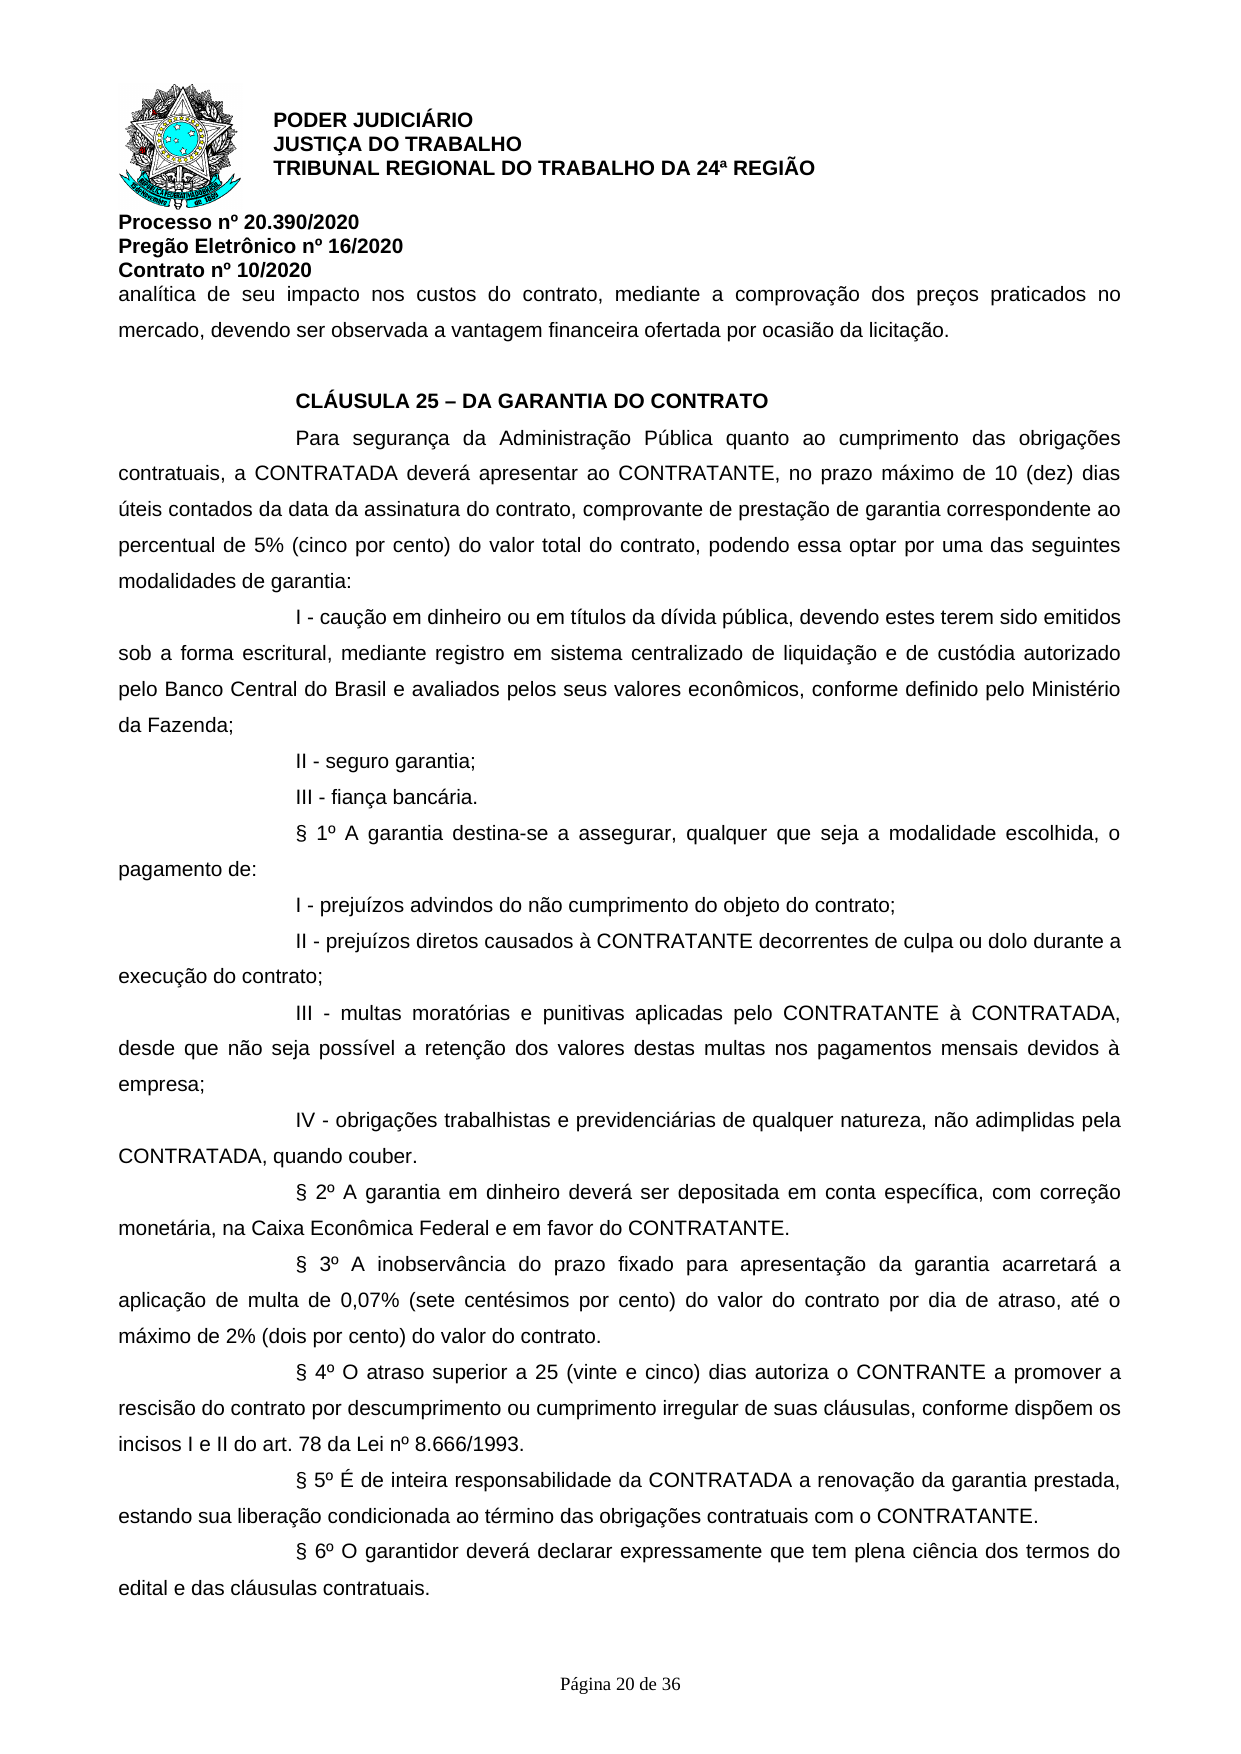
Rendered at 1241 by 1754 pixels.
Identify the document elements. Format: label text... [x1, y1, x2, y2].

text CLÁUSULA 25 – DA GARANTIA DO CONTRATO [118, 389, 1122, 413]
text III - multas moratórias e punitivas aplicadas pelo CONTRATANTE à CONTRATADA, desde que não seja possível a retenção dos valores destas multas nos pagamentos mensais devidos à empresa; [118, 1000, 1122, 1096]
text IV - obrigações trabalhistas e previdenciárias de qualquer natureza, não adimplidas pela CONTRATADA, quando couber. [118, 1108, 1122, 1168]
text § 6º O garantidor deverá declarar expressamente que tem plena ciência dos termos do edital e das cláusulas contratuais. [118, 1539, 1122, 1599]
text I - prejuízos advindos do não cumprimento do objeto do contrato; [118, 892, 1122, 916]
text I - caução em dinheiro ou em títulos da dívida pública, devendo estes terem sido emitidos sob a forma escritural, mediante registro em sistema centralizado de liquidação e de custódia autorizado pelo Banco Central do Brasil e avaliados pelos seus valores econômicos, conforme definido pelo Ministério da Fazenda; [118, 605, 1122, 737]
text II - prejuízos diretos causados à CONTRATANTE decorrentes de culpa ou dolo durante a execução do contrato; [118, 928, 1122, 988]
text III - fiança bancária. [118, 785, 1122, 809]
text § 1º A garantia destina-se a assegurar, qualquer que seja a modalidade escolhida, o pagamento de: [118, 821, 1122, 881]
text § 3º A inobservância do prazo fixado para apresentação da garantia acarretará a aplicação de multa de 0,07% (sete centésimos por cento) do valor do contrato por dia de atraso, até o máximo de 2% (dois por cento) do valor do contrato. [118, 1252, 1122, 1348]
text § 2º A garantia em dinheiro deverá ser depositada em conta específica, com correção monetária, na Caixa Econômica Federal e em favor do CONTRATANTE. [118, 1180, 1122, 1240]
picture [118, 83, 243, 210]
text § 4º O atraso superior a 25 (vinte e cinco) dias autoriza o CONTRANTE a promover a rescisão do contrato por descumprimento ou cumprimento irregular de suas cláusulas, conforme dispõem os incisos I e II do art. 78 da Lei nº 8.666/1993. [118, 1360, 1122, 1456]
text § 5º É de inteira responsabilidade da CONTRATADA a renovação da garantia prestada, estando sua liberação condicionada ao término das obrigações contratuais com o CONTRATANTE. [118, 1467, 1122, 1527]
text Para segurança da Administração Pública quanto ao cumprimento das obrigações contratuais, a CONTRATADA deverá apresentar ao CONTRATANTE, no prazo máximo de 10 (dez) dias úteis contados da data da assinatura do contrato, comprovante de prestação de garantia correspondente ao percentual de 5% (cinco por cento) do valor total do contrato, podendo essa optar por uma das seguintes modalidades de garantia: [118, 425, 1122, 593]
text analítica de seu impacto nos custos do contrato, mediante a comprovação dos preços praticados no mercado, devendo ser observada a vantagem financeira ofertada por ocasião da licitação. [118, 282, 1122, 341]
text II - seguro garantia; [118, 749, 1122, 773]
